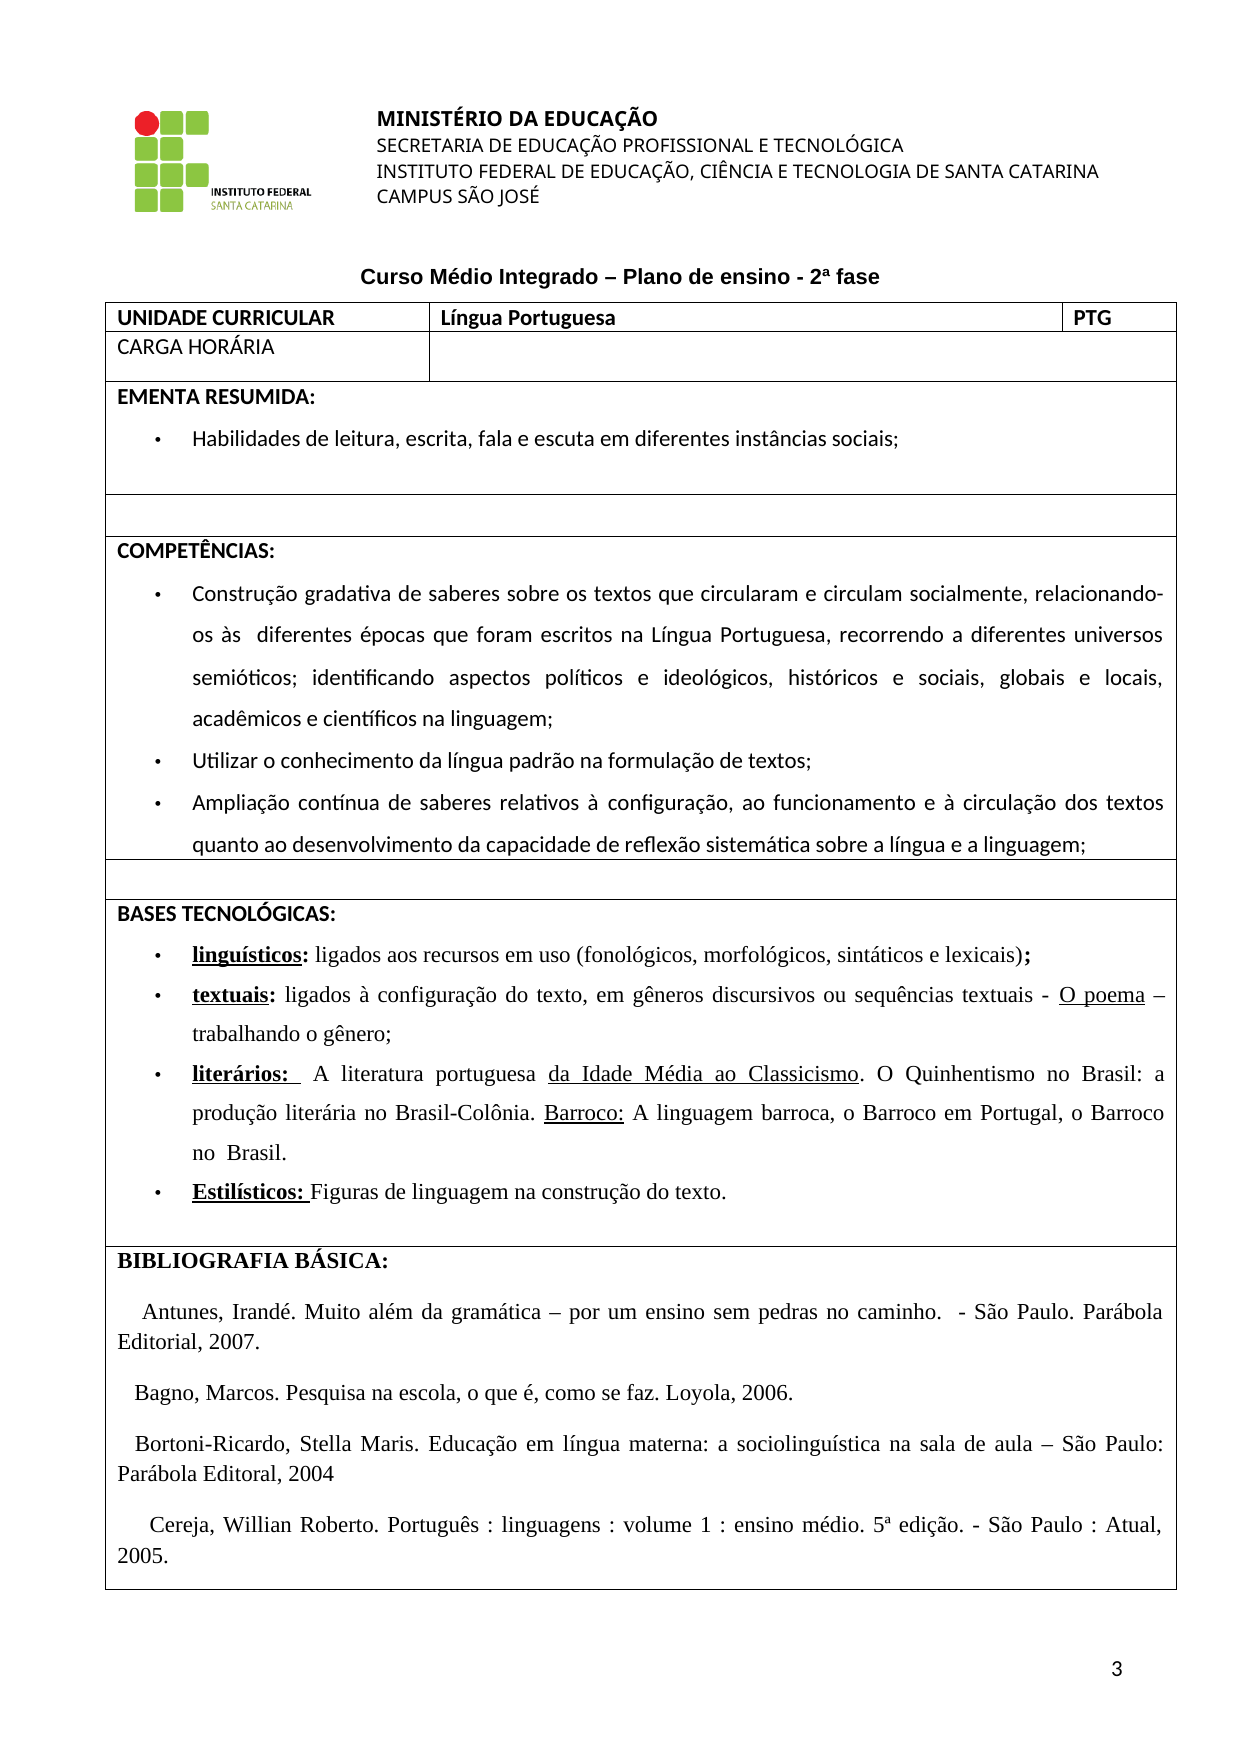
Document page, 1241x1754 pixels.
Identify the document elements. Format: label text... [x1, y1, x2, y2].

table_header UNIDADE CURRICULAR [106, 303, 429, 331]
table_cell CARGA HORÁRIA [106, 332, 429, 381]
table_cell EMENTA RESUMIDA: Habilidades de leitura, escrita, fala e escuta em diferentes instâncias sociais; [106, 382, 1176, 494]
table_cell [106, 495, 1176, 536]
table_header Língua Portuguesa [430, 303, 1062, 331]
picture [134, 111, 312, 212]
table_cell [430, 332, 1176, 381]
text Curso Médio Integrado – Plano de ensino - 2ª fase [118, 264, 1122, 289]
table_cell BASES TECNOLÓGICAS: linguísticos: ligados aos recursos em uso (fonológicos, morfológicos, sintáticos e lexicais); textuais: ligados à configuração do texto, em gêneros discursivos ou sequências textuais - O poema – trabalhando o gênero; literários: A literatura portuguesa da Idade Média ao Classicismo. O Quinhentismo no Brasil: a produção literária no Brasil-Colônia. Barroco: A linguagem barroca, o Barroco em Portugal, o Barroco no Brasil. Estilísticos: Figuras de linguagem na construção do texto. [106, 900, 1176, 1246]
table_cell BIBLIOGRAFIA BÁSICA: Antunes, Irandé. Muito além da gramática – por um ensino sem pedras no caminho. - São Paulo. Parábola Editorial, 2007. Bagno, Marcos. Pesquisa na escola, o que é, como se faz. Loyola, 2006. Bortoni-Ricardo, Stella Maris. Educação em língua materna: a sociolinguística na sala de aula – São Paulo: Parábola Editoral, 2004 Cereja, Willian Roberto. Português : linguagens : volume 1 : ensino médio. 5ª edição. - São Paulo : Atual, 2005. [106, 1247, 1176, 1589]
table_header PTG [1063, 303, 1176, 331]
table_cell [106, 860, 1176, 898]
table_cell COMPETÊNCIAS: Construção gradativa de saberes sobre os textos que circularam e circulam socialmente, relacionando-os às diferentes épocas que foram escritos na Língua Portuguesa, recorrendo a diferentes universos semióticos; identificando aspectos políticos e ideológicos, históricos e sociais, globais e locais, acadêmicos e científicos na linguagem; Utilizar o conhecimento da língua padrão na formulação de textos; Ampliação contínua de saberes relativos à configuração, ao funcionamento e à circulação dos textos quanto ao desenvolvimento da capacidade de reflexão sistemática sobre a língua e a linguagem; [106, 537, 1176, 858]
